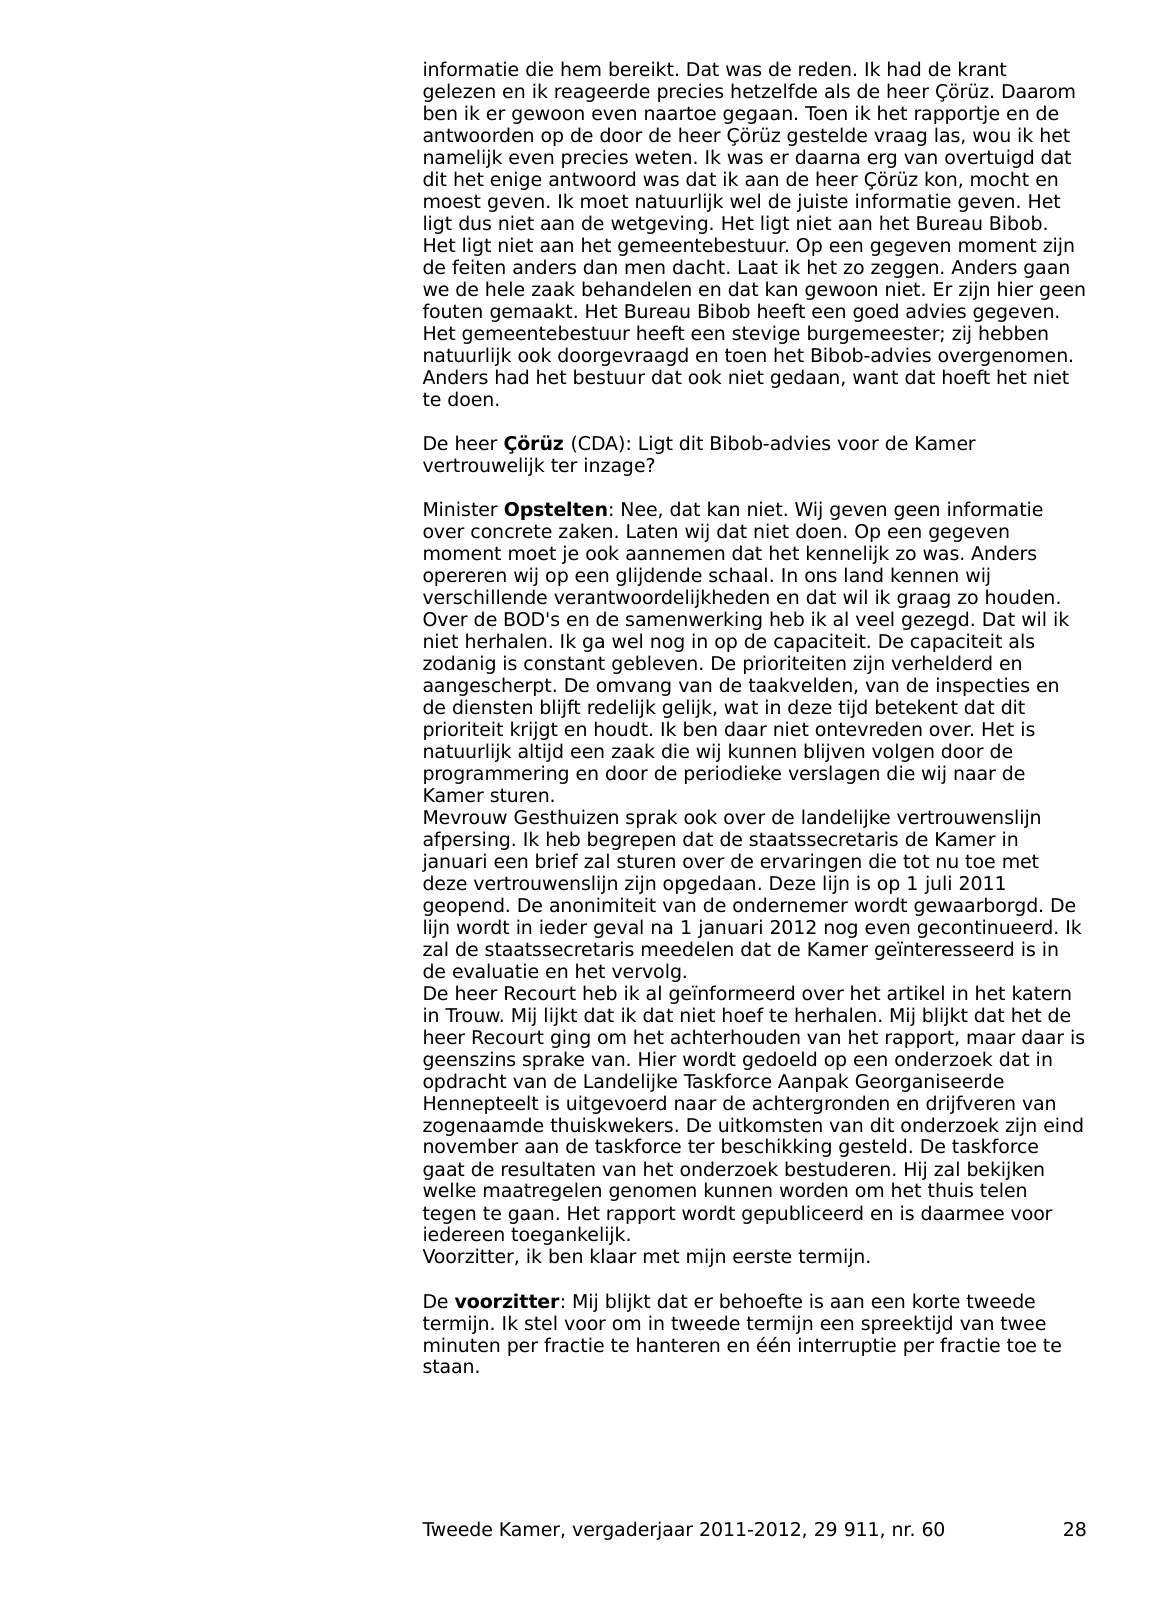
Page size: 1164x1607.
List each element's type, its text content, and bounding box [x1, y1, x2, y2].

text Voorzitter, ik ben klaar met mijn eerste termijn. [422, 1246, 1087, 1268]
text Mevrouw Gesthuizen sprak ook over de landelijke vertrouwenslijn afpersing. Ik heb begrepen dat de staatssecretaris de Kamer in januari een brief zal sturen over de ervaringen die tot nu toe met deze vertrouwenslijn zijn opgedaan. Deze lijn is op 1 juli 2011 geopend. De anonimiteit van de ondernemer wordt gewaarborgd. De lijn wordt in ieder geval na 1 januari 2012 nog even gecontinueerd. Ik zal de staatssecretaris meedelen dat de Kamer geïnteresseerd is in de evaluatie en het vervolg. [422, 807, 1087, 983]
text De heer Recourt heb ik al geïnformeerd over het artikel in het katern in Trouw. Mij lijkt dat ik dat niet hoef te herhalen. Mij blijkt dat het de heer Recourt ging om het achterhouden van het rapport, maar daar is geenszins sprake van. Hier wordt gedoeld op een onderzoek dat in opdracht van de Landelijke Taskforce Aanpak Georganiseerde Hennepteelt is uitgevoerd naar de achtergronden en drijfveren van zogenaamde thuiskwekers. De uitkomsten van dit onderzoek zijn eind november aan de taskforce ter beschikking gesteld. De taskforce gaat de resultaten van het onderzoek bestuderen. Hij zal bekijken welke maatregelen genomen kunnen worden om het thuis telen tegen te gaan. Het rapport wordt gepubliceerd en is daarmee voor iedereen toegankelijk. [422, 983, 1087, 1246]
text De voorzitter: Mij blijkt dat er behoefte is aan een korte tweede termijn. Ik stel voor om in tweede termijn een spreektijd van twee minuten per fractie te hanteren en één interruptie per fractie toe te staan. [422, 1291, 1087, 1378]
text Over de BOD's en de samenwerking heb ik al veel gezegd. Dat wil ik niet herhalen. Ik ga wel nog in op de capaciteit. De capaciteit als zodanig is constant gebleven. De prioriteiten zijn verhelderd en aangescherpt. De omvang van de taakvelden, van de inspecties en de diensten blijft redelijk gelijk, wat in deze tijd betekent dat dit prioriteit krijgt en houdt. Ik ben daar niet ontevreden over. Het is natuurlijk altijd een zaak die wij kunnen blijven volgen door de programmering en door de periodieke verslagen die wij naar de Kamer sturen. [422, 609, 1087, 807]
text informatie die hem bereikt. Dat was de reden. Ik had de krant gelezen en ik reageerde precies hetzelfde als de heer Çörüz. Daarom ben ik er gewoon even naartoe gegaan. Toen ik het rapportje en de antwoorden op de door de heer Çörüz gestelde vraag las, wou ik het namelijk even precies weten. Ik was er daarna erg van overtuigd dat dit het enige antwoord was dat ik aan de heer Çörüz kon, mocht en moest geven. Ik moet natuurlijk wel de juiste informatie geven. Het ligt dus niet aan de wetgeving. Het ligt niet aan het Bureau Bibob. Het ligt niet aan het gemeentebestuur. Op een gegeven moment zijn de feiten anders dan men dacht. Laat ik het zo zeggen. Anders gaan we de hele zaak behandelen en dat kan gewoon niet. Er zijn hier geen fouten gemaakt. Het Bureau Bibob heeft een goed advies gegeven. Het gemeentebestuur heeft een stevige burgemeester; zij hebben natuurlijk ook doorgevraagd en toen het Bibob-advies overgenomen. Anders had het bestuur dat ook niet gedaan, want dat hoeft het niet te doen. [422, 59, 1087, 411]
text Minister Opstelten: Nee, dat kan niet. Wij geven geen informatie over concrete zaken. Laten wij dat niet doen. Op een gegeven moment moet je ook aannemen dat het kennelijk zo was. Anders opereren wij op een glijdende schaal. In ons land kennen wij verschillende verantwoordelijkheden en dat wil ik graag zo houden. [422, 499, 1087, 609]
text De heer Çörüz (CDA): Ligt dit Bibob-advies voor de Kamer vertrouwelijk ter inzage? [422, 433, 1087, 477]
